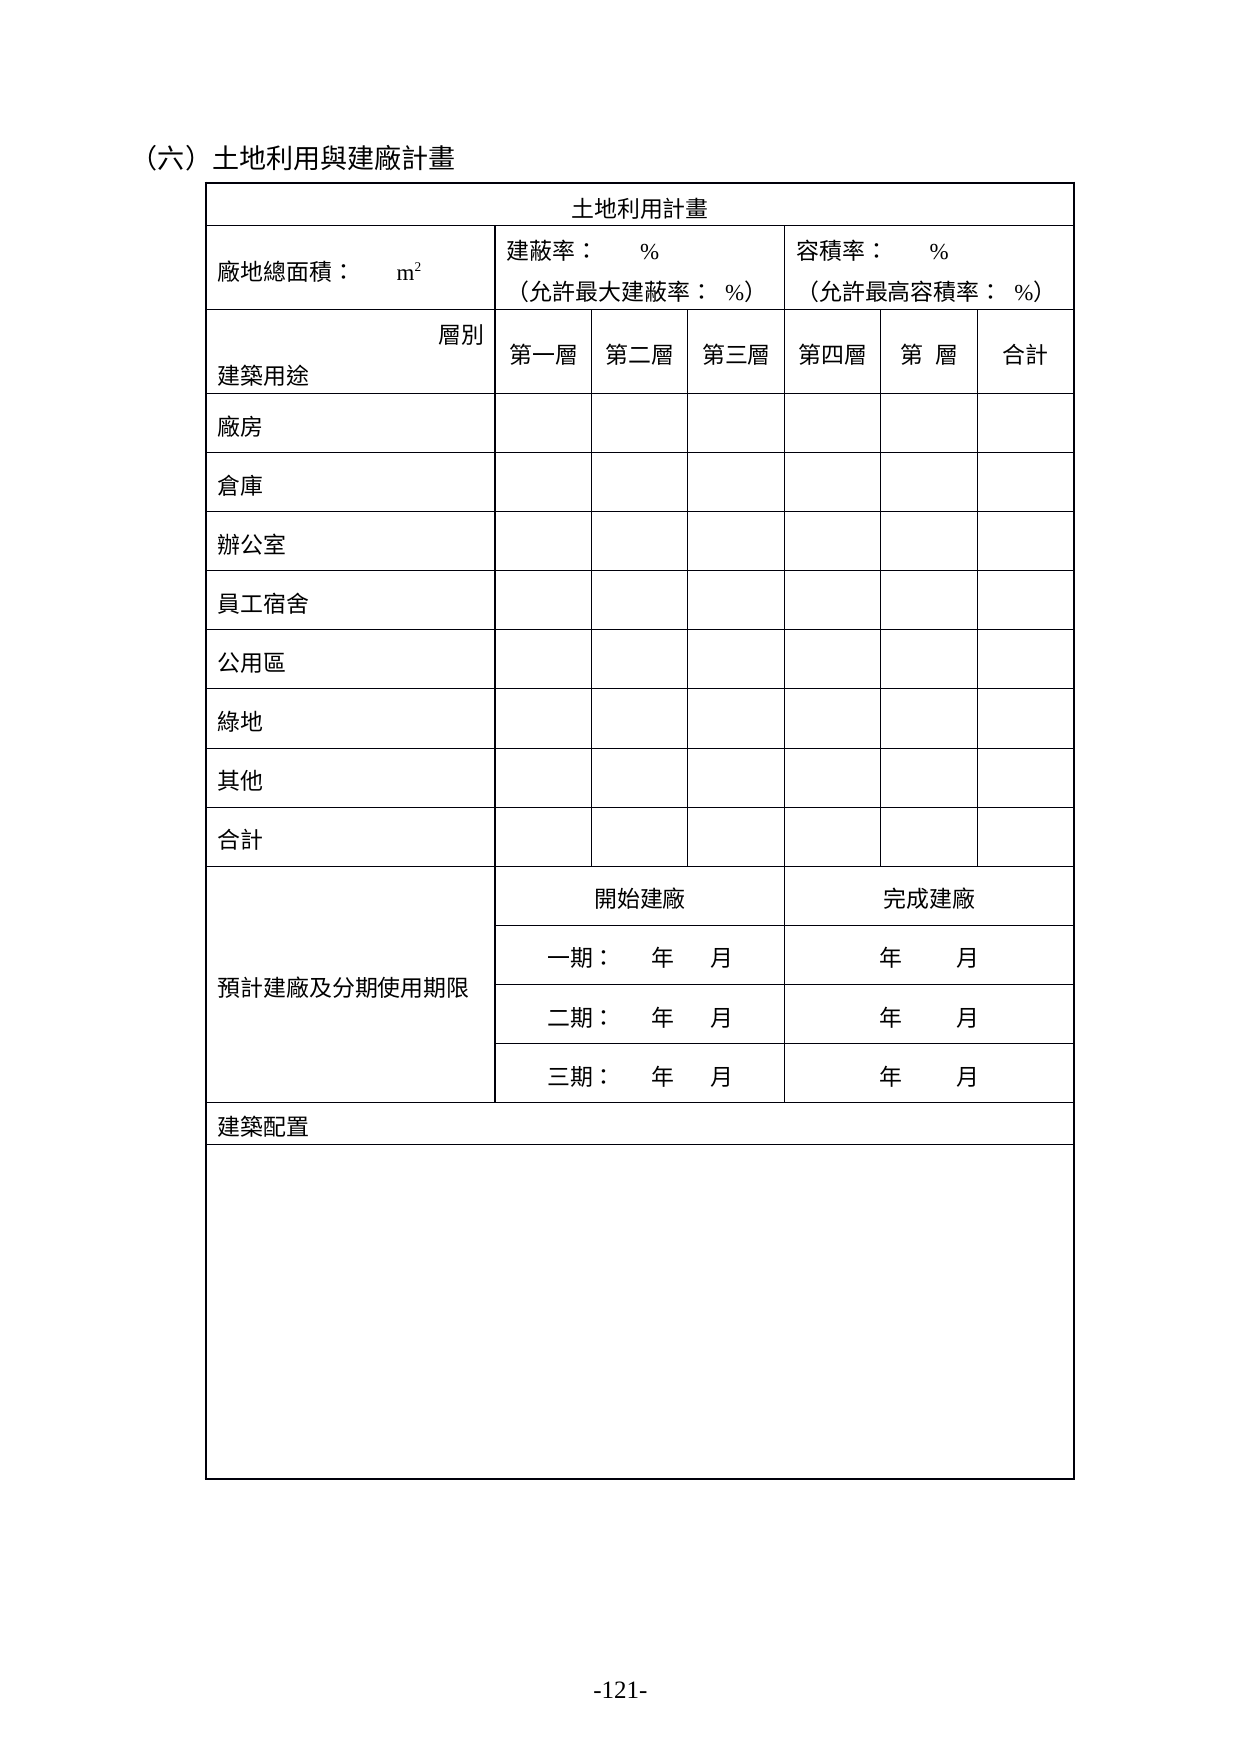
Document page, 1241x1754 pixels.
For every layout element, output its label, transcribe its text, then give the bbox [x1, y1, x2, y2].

table_header 土地利用計畫 [207, 184, 1073, 225]
table_cell 建蔽率： % （允許最大建蔽率： %） [496, 226, 784, 309]
table_cell 開始建廠 [496, 867, 784, 924]
table_cell 廠地總面積： m2 [207, 226, 494, 309]
table_cell [978, 453, 1073, 511]
table_cell [688, 689, 784, 747]
table_cell 第一層 [496, 310, 591, 393]
table_cell 完成建廠 [785, 867, 1073, 924]
table_cell 年 月 [785, 985, 1073, 1043]
table_cell [207, 1145, 1073, 1478]
table_cell 一期： 年 月 [496, 926, 784, 984]
table_cell [978, 689, 1073, 747]
table_cell [881, 512, 977, 570]
table_cell [592, 512, 687, 570]
table_cell 第二層 [592, 310, 687, 393]
table_cell [496, 689, 591, 747]
table_cell 容積率： % （允許最高容積率： %） [785, 226, 1073, 309]
table_cell [592, 453, 687, 511]
table_cell 合計 [207, 808, 494, 866]
table_cell 公用區 [207, 630, 494, 688]
table_cell 其他 [207, 749, 494, 806]
table_cell [978, 394, 1073, 452]
table_cell 層別 建築用途 [207, 310, 494, 393]
table_cell [785, 512, 880, 570]
table_cell [496, 808, 591, 866]
table_cell [881, 689, 977, 747]
table_cell 第三層 [688, 310, 784, 393]
table_cell [785, 808, 880, 866]
table_cell [688, 749, 784, 806]
table_cell [785, 453, 880, 511]
table_cell 年 月 [785, 1044, 1073, 1102]
table_cell 二期： 年 月 [496, 985, 784, 1043]
table_cell [496, 571, 591, 629]
table_cell [785, 749, 880, 806]
table_cell [592, 689, 687, 747]
table_cell [785, 571, 880, 629]
table_cell [881, 571, 977, 629]
table_cell 綠地 [207, 689, 494, 747]
table_cell 員工宿舍 [207, 571, 494, 629]
table_cell [496, 630, 591, 688]
table_cell [592, 749, 687, 806]
table_cell 第 層 [881, 310, 977, 393]
table_cell [592, 394, 687, 452]
table_cell [688, 630, 784, 688]
table_cell [881, 808, 977, 866]
table_cell [881, 453, 977, 511]
table_cell [688, 394, 784, 452]
table_cell 合計 [978, 310, 1073, 393]
table_cell 倉庫 [207, 453, 494, 511]
table_cell [688, 453, 784, 511]
table_cell [592, 808, 687, 866]
table_cell 第四層 [785, 310, 880, 393]
table_cell [785, 394, 880, 452]
table_cell [881, 630, 977, 688]
table_cell [785, 630, 880, 688]
table_cell [881, 394, 977, 452]
table_cell [688, 571, 784, 629]
table_cell 廠房 [207, 394, 494, 452]
table_cell 三期： 年 月 [496, 1044, 784, 1102]
table_cell [592, 630, 687, 688]
table_cell [978, 512, 1073, 570]
table_cell [881, 749, 977, 806]
table_cell [978, 630, 1073, 688]
table_cell 預計建廠及分期使用期限 [207, 867, 494, 1102]
table_cell [688, 512, 784, 570]
table_cell 建築配置 [207, 1103, 1073, 1144]
table_cell [978, 571, 1073, 629]
table_cell [496, 512, 591, 570]
table_cell [978, 749, 1073, 806]
table_cell 辦公室 [207, 512, 494, 570]
table_cell [688, 808, 784, 866]
table_cell [496, 749, 591, 806]
table_cell [978, 808, 1073, 866]
table_cell [785, 689, 880, 747]
table_cell [496, 394, 591, 452]
table_cell [496, 453, 591, 511]
table_cell 年 月 [785, 926, 1073, 984]
table_cell [592, 571, 687, 629]
text （六）土地利用與建廠計畫 [131, 135, 1122, 177]
